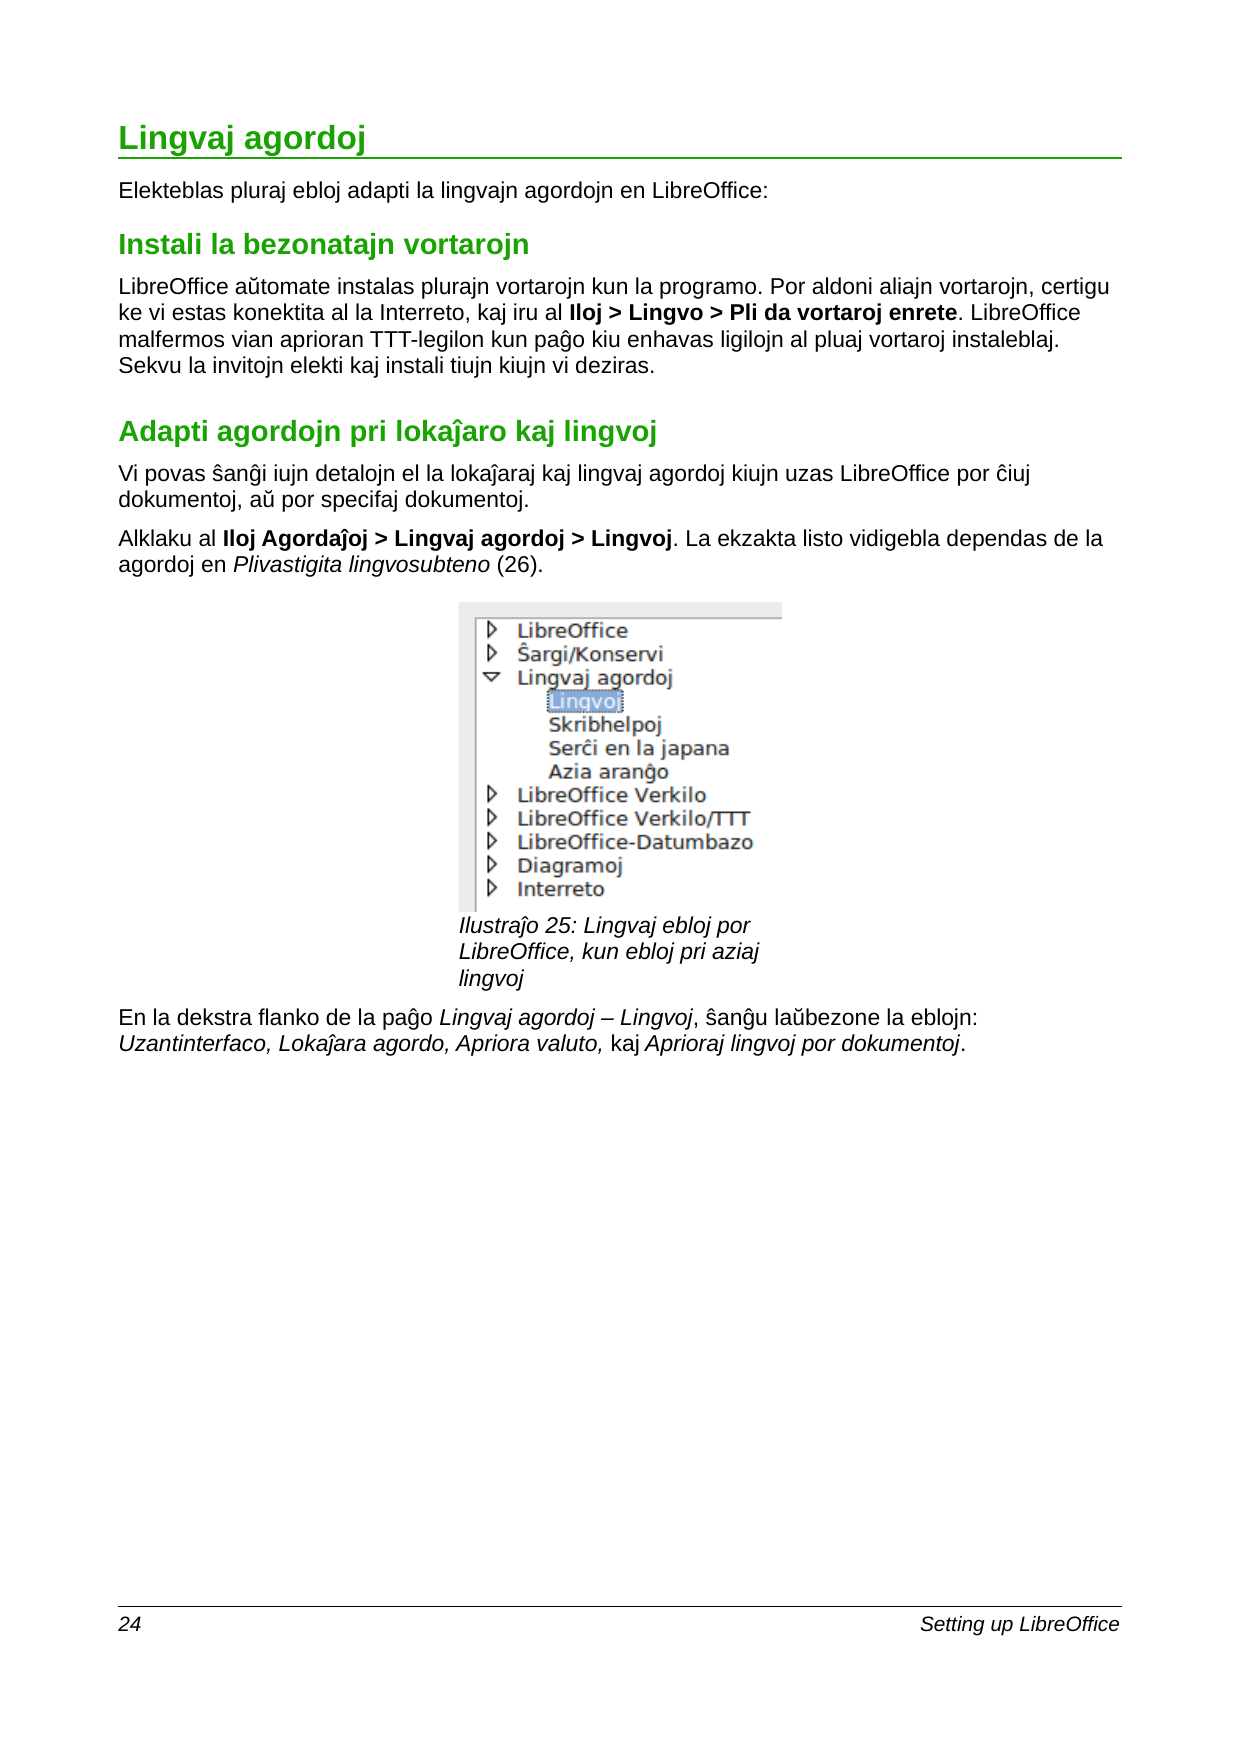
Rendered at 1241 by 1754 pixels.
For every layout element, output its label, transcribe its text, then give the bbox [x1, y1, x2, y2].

subtitle Adapti agordojn pri lokaĵaro kaj lingvoj [118, 414, 1122, 447]
text LibreOffice aŭtomate instalas plurajn vortarojn kun la programo. Por aldoni aliajn vortarojn, certigu ke vi estas konektita al la Interreto, kaj iru al Iloj > Lingvo > Pli da vortaroj enrete. LibreOffice malfermos vian aprioran TTT-legilon kun paĝo kiu enhavas ligilojn al pluaj vortaroj instaleblaj. Sekvu la invitojn elekti kaj instali tiujn kiujn vi deziras. [118, 273, 1122, 378]
text Vi povas ŝanĝi iujn detalojn el la lokaĵaraj kaj lingvaj agordoj kiujn uzas LibreOffice por ĉiuj dokumentoj, aŭ por specifaj dokumentoj. [118, 460, 1122, 512]
list Elekteblas pluraj ebloj adapti la lingvajn agordojn en LibreOffice: [118, 177, 1122, 204]
subtitle Lingvaj agordoj [118, 118, 1122, 157]
text Alklaku al Iloj Agordaĵoj > Lingvaj agordoj > Lingvoj. La ekzakta listo vidigebla dependas de la agordoj en Plivastigita lingvosubteno (Ilustraĵo 26). [118, 525, 1122, 578]
text Ilustraĵo 25: Lingvaj ebloj por LibreOffice, kun ebloj pri aziaj lingvoj [458, 912, 782, 991]
subtitle Instali la bezonatajn vortarojn [118, 227, 1122, 260]
text En la dekstra flanko de la paĝo Lingvaj agordoj – Lingvoj, ŝanĝu laŭbezone la eblojn: Uzantinterfaco, Lokaĵara agordo, Apriora valuto, kaj Aprioraj lingvoj por dokumentoj. [118, 1003, 1122, 1056]
picture [458, 602, 782, 912]
